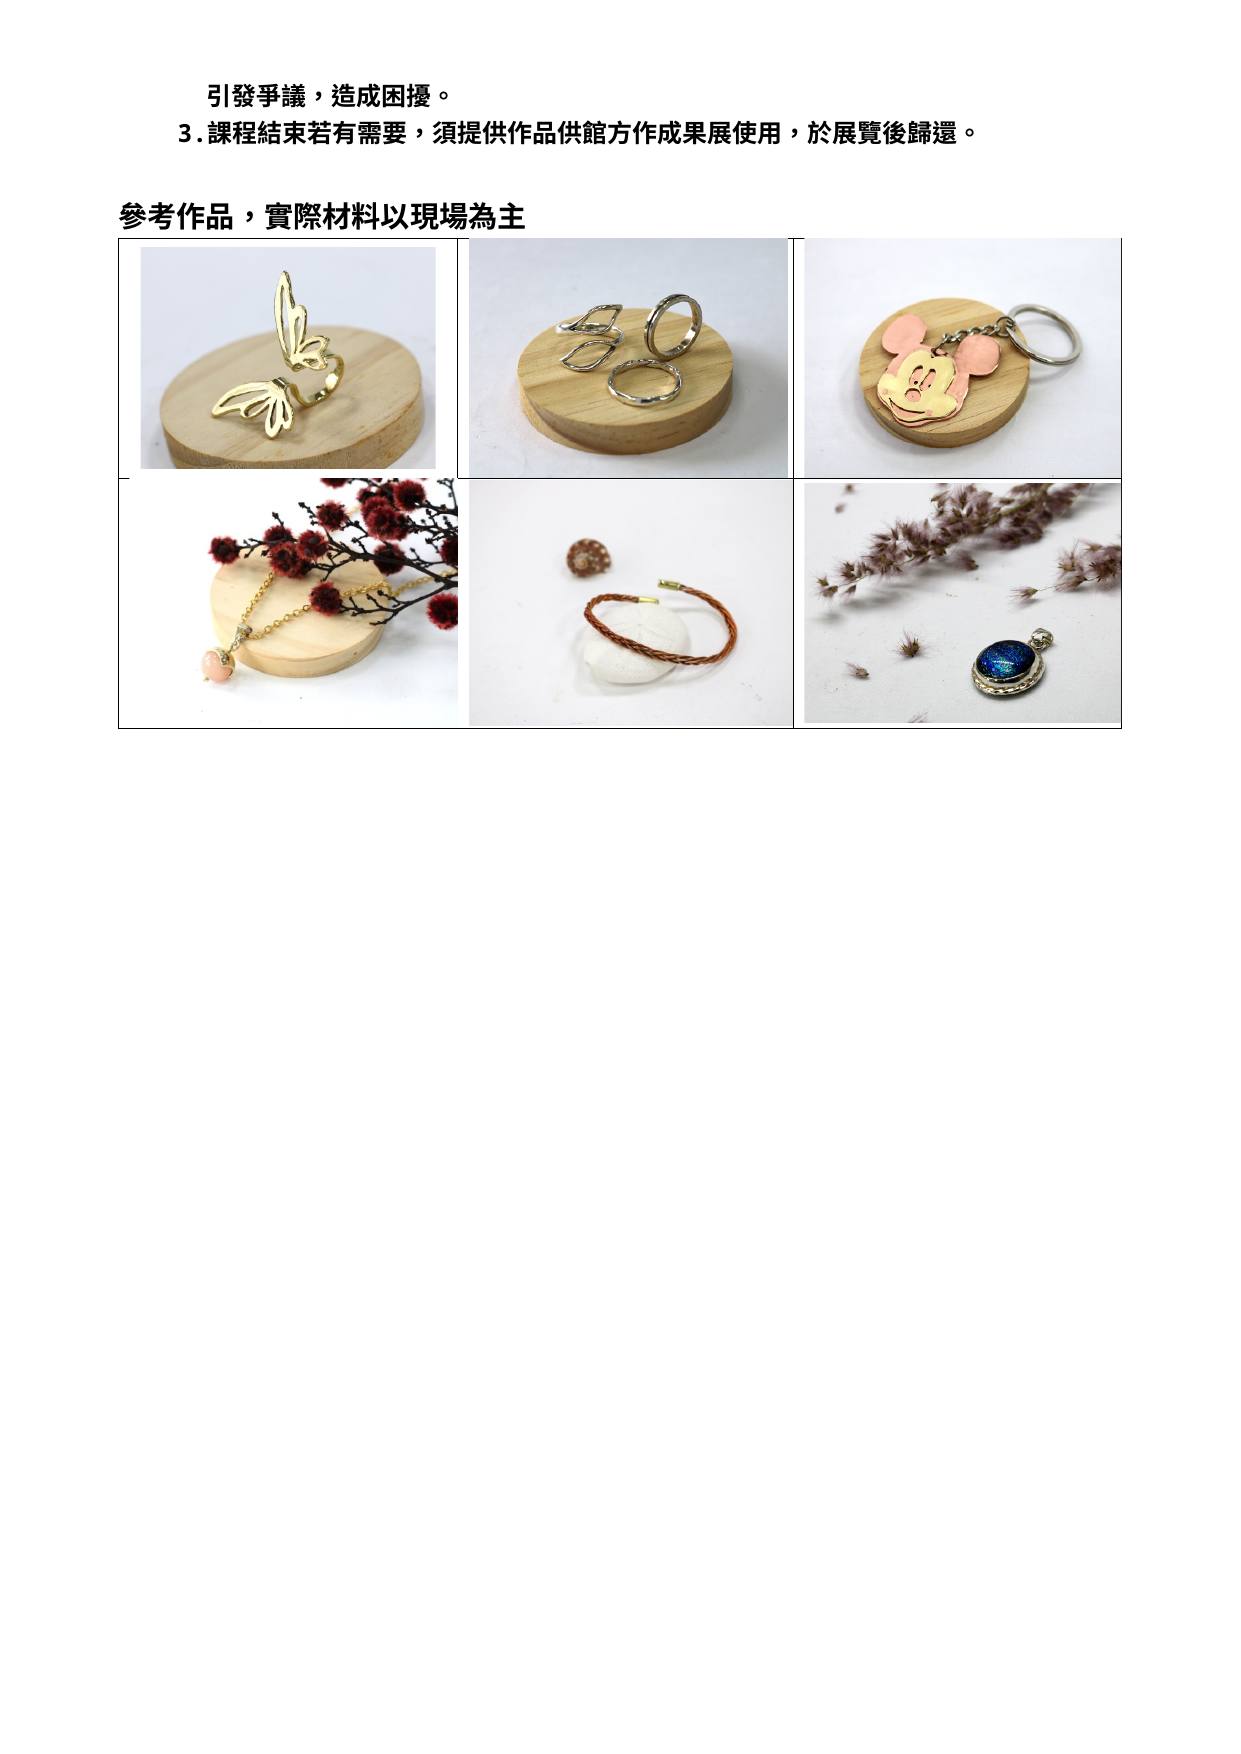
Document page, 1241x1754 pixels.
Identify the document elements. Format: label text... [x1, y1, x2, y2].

table_header [794, 239, 804, 478]
text 3.課程結束若有需要，須提供作品供館方作成果展使用，於展覽後歸還。 [177, 112, 1122, 150]
table_header [458, 239, 469, 478]
table_header [119, 239, 457, 478]
text 引發爭議，造成困擾。 [177, 75, 1122, 112]
table_cell [458, 479, 793, 727]
table_cell [119, 479, 129, 727]
table_header [788, 239, 793, 478]
text 參考作品，實際材料以現場為主 [118, 187, 1122, 237]
table_cell [794, 479, 1121, 727]
